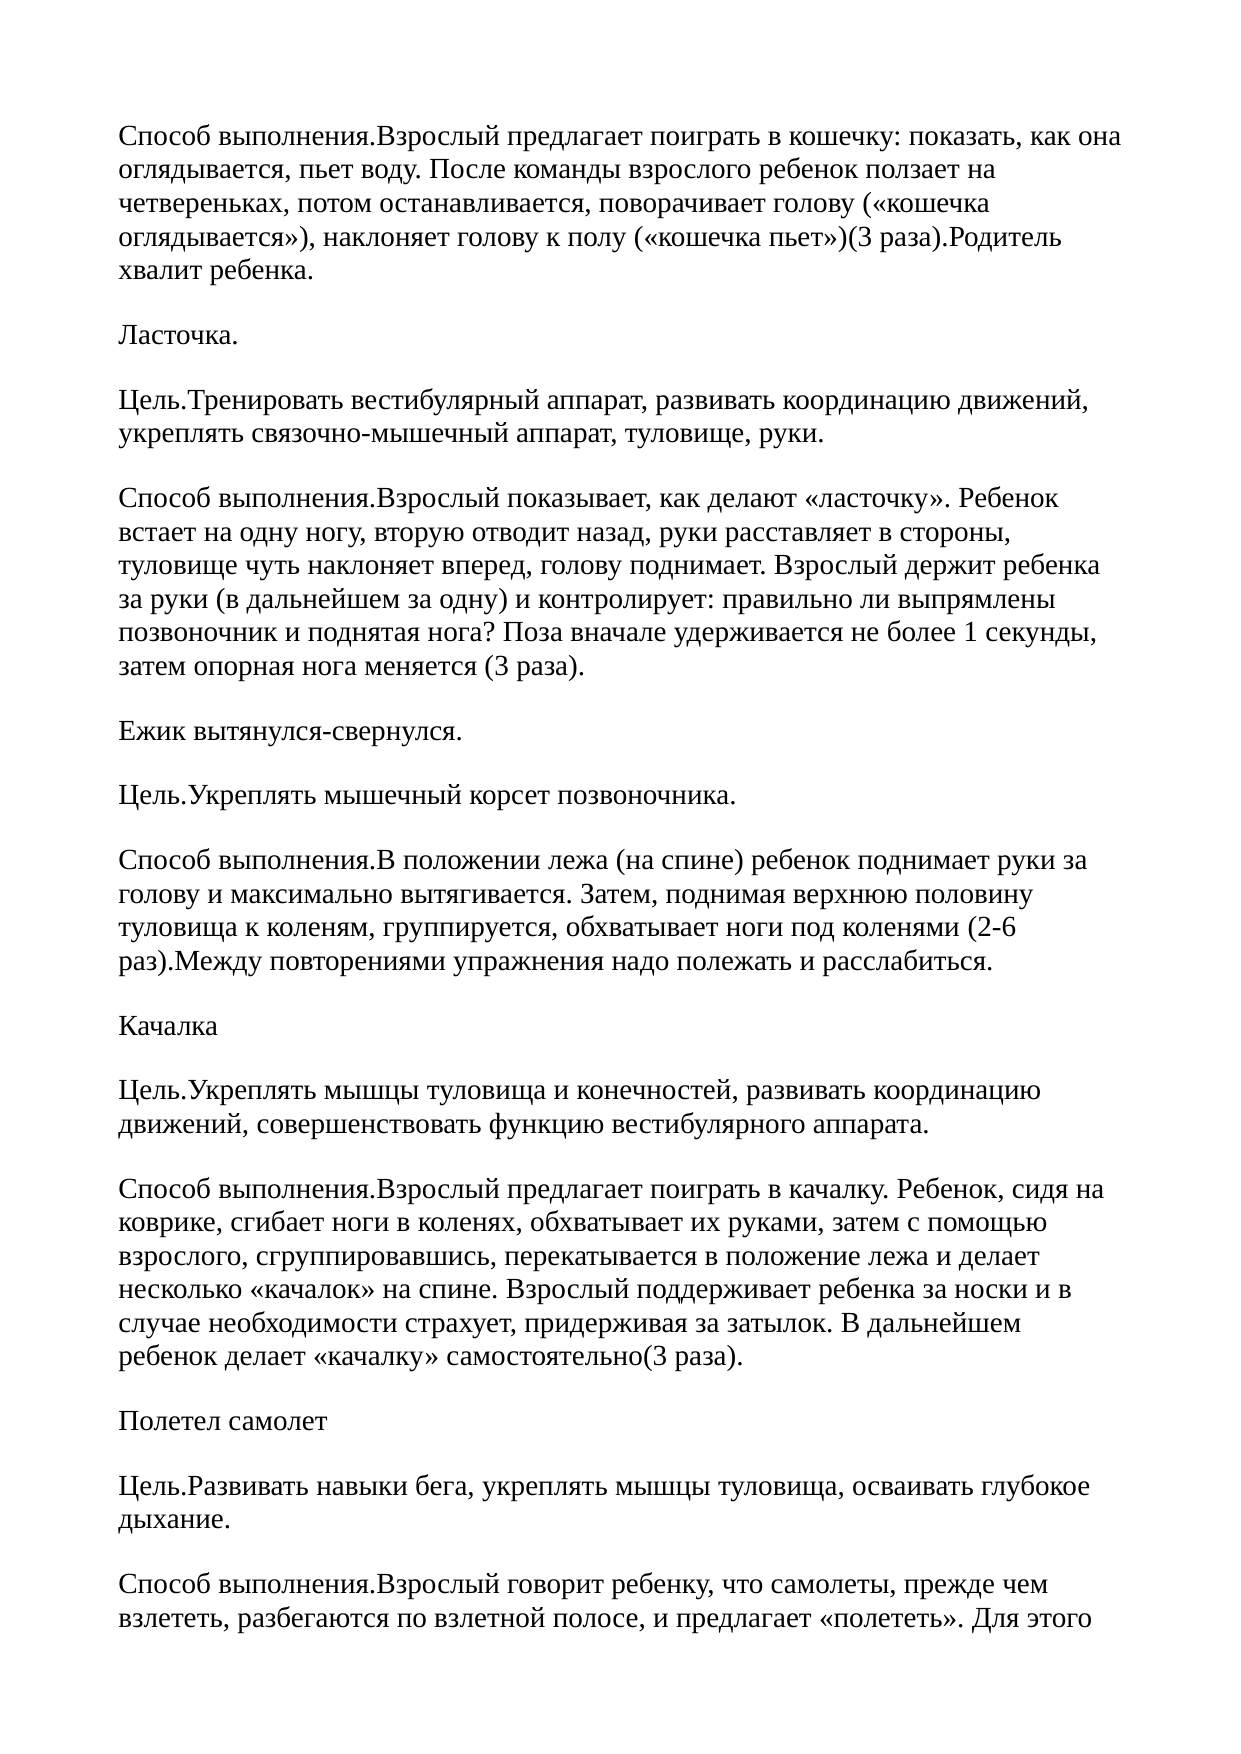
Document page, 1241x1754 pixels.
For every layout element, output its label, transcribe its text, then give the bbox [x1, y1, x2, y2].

text Способ выполнения.Взрослый говорит ребенку, что самолеты, прежде чем взлететь, разбегаются по взлетной полосе, и предлагает «полететь». Для этого [118, 1566, 1122, 1633]
text Качалка [118, 1008, 1122, 1041]
text Цель.Развивать навыки бега, укреплять мышцы туловища, осваивать глубокое дыхание. [118, 1468, 1122, 1535]
text Цель.Укреплять мышцы туловища и конечностей, развивать координацию движений, совершенствовать функцию вестибулярного аппарата. [118, 1072, 1122, 1139]
text Способ выполнения.В положении лежа (на спине) ребенок поднимает руки за голову и максимально вытягивается. Затем, поднимая верхнюю половину туловища к коленям, группируется, обхватывает ноги под коленями (2-6 раз).Между повторениями упражнения надо полежать и расслабиться. [118, 842, 1122, 976]
text Полетел самолет [118, 1403, 1122, 1437]
text Способ выполнения.Взрослый показывает, как делают «ласточку». Ребенок встает на одну ногу, вторую отводит назад, руки расставляет в стороны, туловище чуть наклоняет вперед, голову поднимает. Взрослый держит ребенка за руки (в дальнейшем за одну) и контролирует: правильно ли выпрямлены позвоночник и поднятая нога? Поза вначале удерживается не более 1 секунды, затем опорная нога меняется (3 раза). [118, 480, 1122, 681]
text Ежик вытянулся-свернулся. [118, 713, 1122, 746]
text Способ выполнения.Взрослый предлагает поиграть в качалку. Ребенок, сидя на коврике, сгибает ноги в коленях, обхватывает их руками, затем с помощью взрослого, сгруппировавшись, перекатывается в положение лежа и делает несколько «качалок» на спине. Взрослый поддерживает ребенка за носки и в случае необходимости страхует, придерживая за затылок. В дальнейшем ребенок делает «качалку» самостоятельно(3 раза). [118, 1171, 1122, 1372]
text Цель.Тренировать вестибулярный аппарат, развивать координацию движений, укреплять связочно-мышечный аппарат, туловище, руки. [118, 382, 1122, 449]
text Способ выполнения.Взрослый предлагает поиграть в кошечку: показать, как она оглядывается, пьет воду. После команды взрослого ребенок ползает на четвереньках, потом останавливается, поворачивает голову («кошечка оглядывается»), наклоняет голову к полу («кошечка пьет»)(3 раза).Родитель хвалит ребенка. [118, 118, 1122, 286]
text Цель.Укреплять мышечный корсет позвоночника. [118, 777, 1122, 811]
text Ласточка. [118, 317, 1122, 351]
